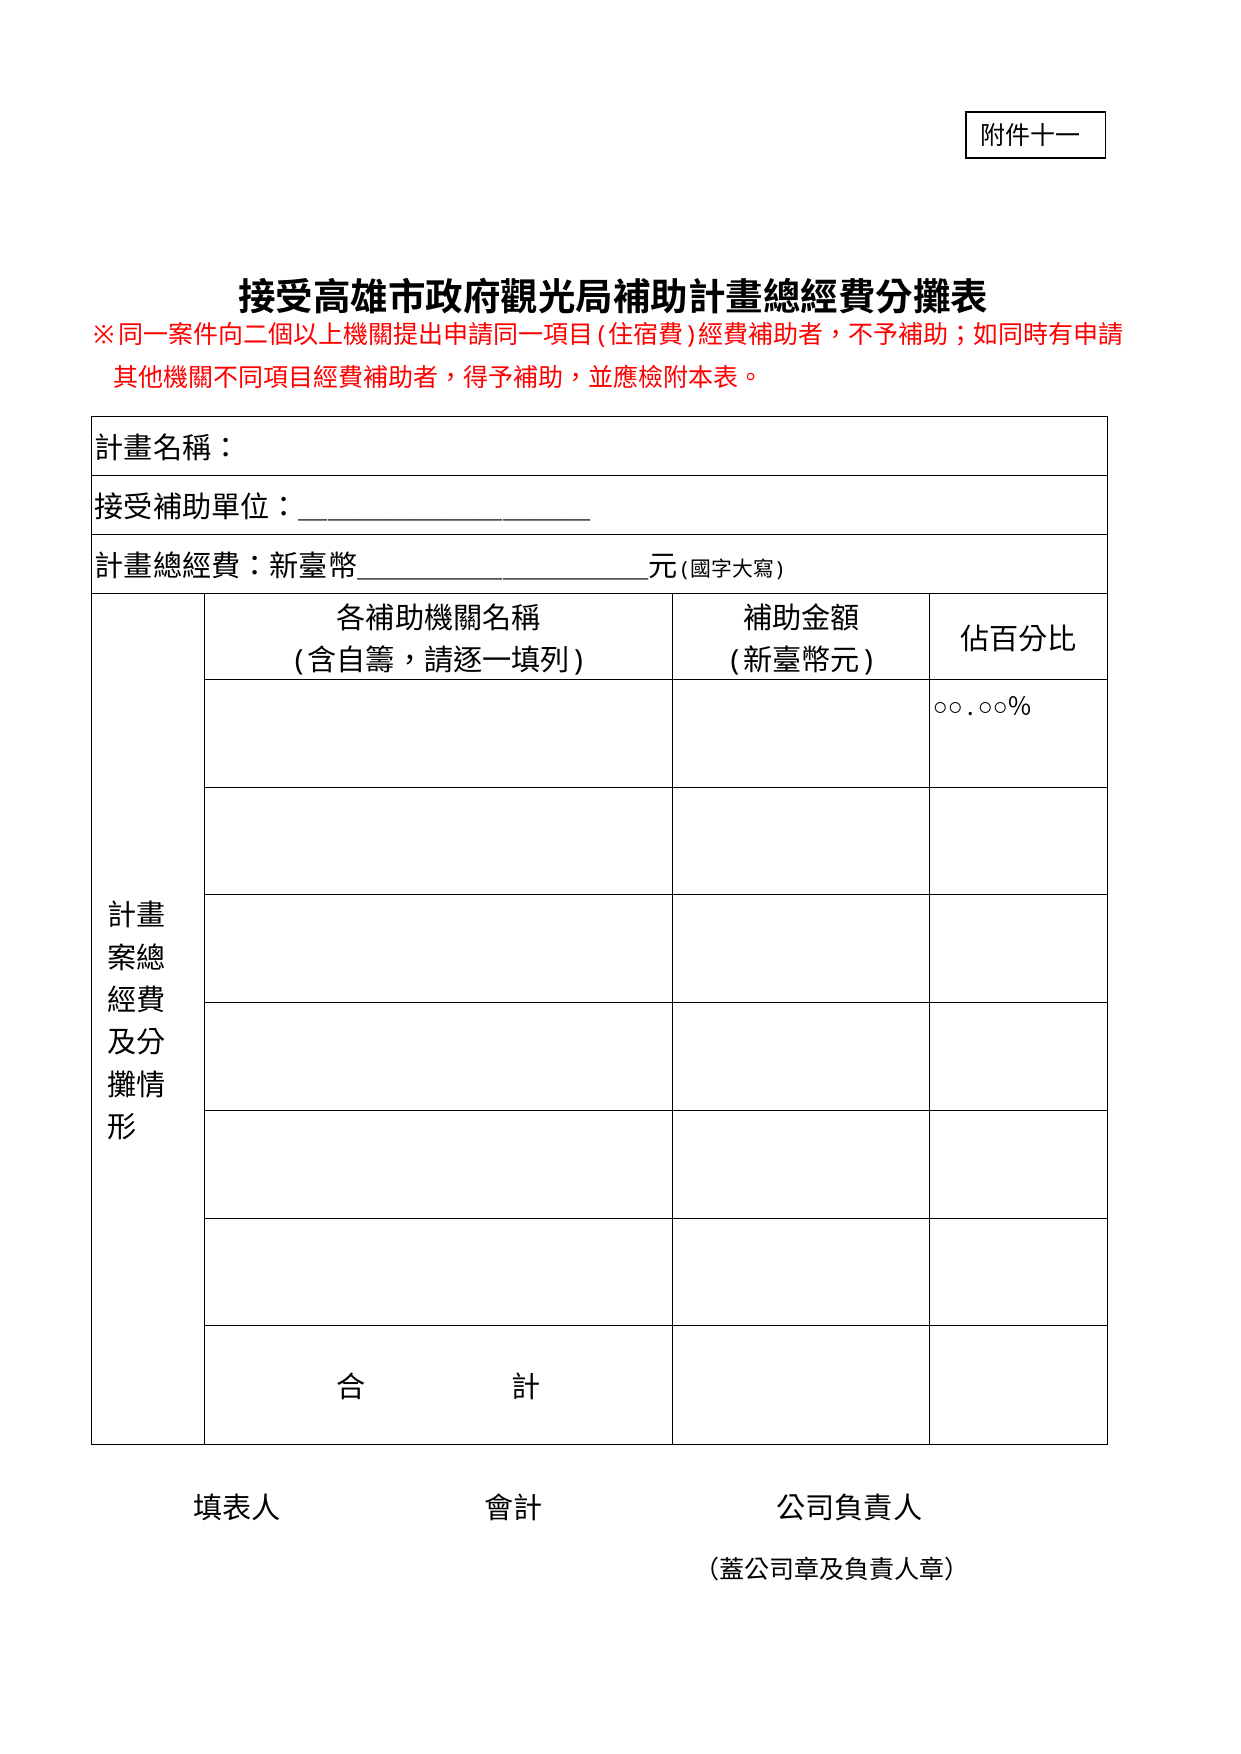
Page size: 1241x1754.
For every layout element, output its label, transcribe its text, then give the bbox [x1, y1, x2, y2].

table_cell 接受補助單位：＿＿＿＿＿＿＿＿＿＿ [92, 476, 1107, 534]
table_cell [673, 895, 929, 1002]
table_cell [930, 1111, 1107, 1217]
table_cell [930, 1219, 1107, 1325]
table_cell [205, 1219, 672, 1325]
table_cell 計畫案總經費及分攤情形 [92, 594, 204, 1443]
text [89, 1589, 1137, 1651]
table_cell [673, 788, 929, 894]
table_cell 合 計 [205, 1326, 672, 1443]
table_cell [673, 1111, 929, 1217]
table_cell [205, 788, 672, 894]
table_cell 佔百分比 [930, 594, 1107, 679]
text 填表人 會計 公司負責人 [164, 1484, 1137, 1526]
table_cell [930, 788, 1107, 894]
table_cell 補助金額 (新臺幣元) [673, 594, 929, 679]
table_cell [673, 1219, 929, 1325]
text （蓋公司章及負責人章） [89, 1526, 1137, 1589]
table_cell [205, 680, 672, 787]
table_cell [673, 680, 929, 787]
table_cell [205, 1003, 672, 1110]
text ※同一案件向二個以上機關提出申請同一項目(住宿費)經費補助者，不予補助；如同時有申請其他機關不同項目經費補助者，得予補助，並應檢附本表。 [89, 314, 1137, 394]
table_cell [930, 895, 1107, 1002]
table_cell [673, 1326, 929, 1443]
table_cell ○○.○○％ [930, 680, 1107, 787]
table_cell 各補助機關名稱 (含自籌，請逐一填列) [205, 594, 672, 679]
table_cell [205, 895, 672, 1002]
table_cell [930, 1003, 1107, 1110]
table_header 計畫名稱： [92, 417, 1107, 475]
table_cell [673, 1003, 929, 1110]
table_cell [930, 1326, 1107, 1443]
table_cell 計畫總經費：新臺幣＿＿＿＿＿＿＿＿＿＿元(國字大寫) [92, 535, 1107, 593]
table_cell [205, 1111, 672, 1217]
text 接受高雄市政府觀光局補助計畫總經費分攤表 [89, 252, 1137, 314]
